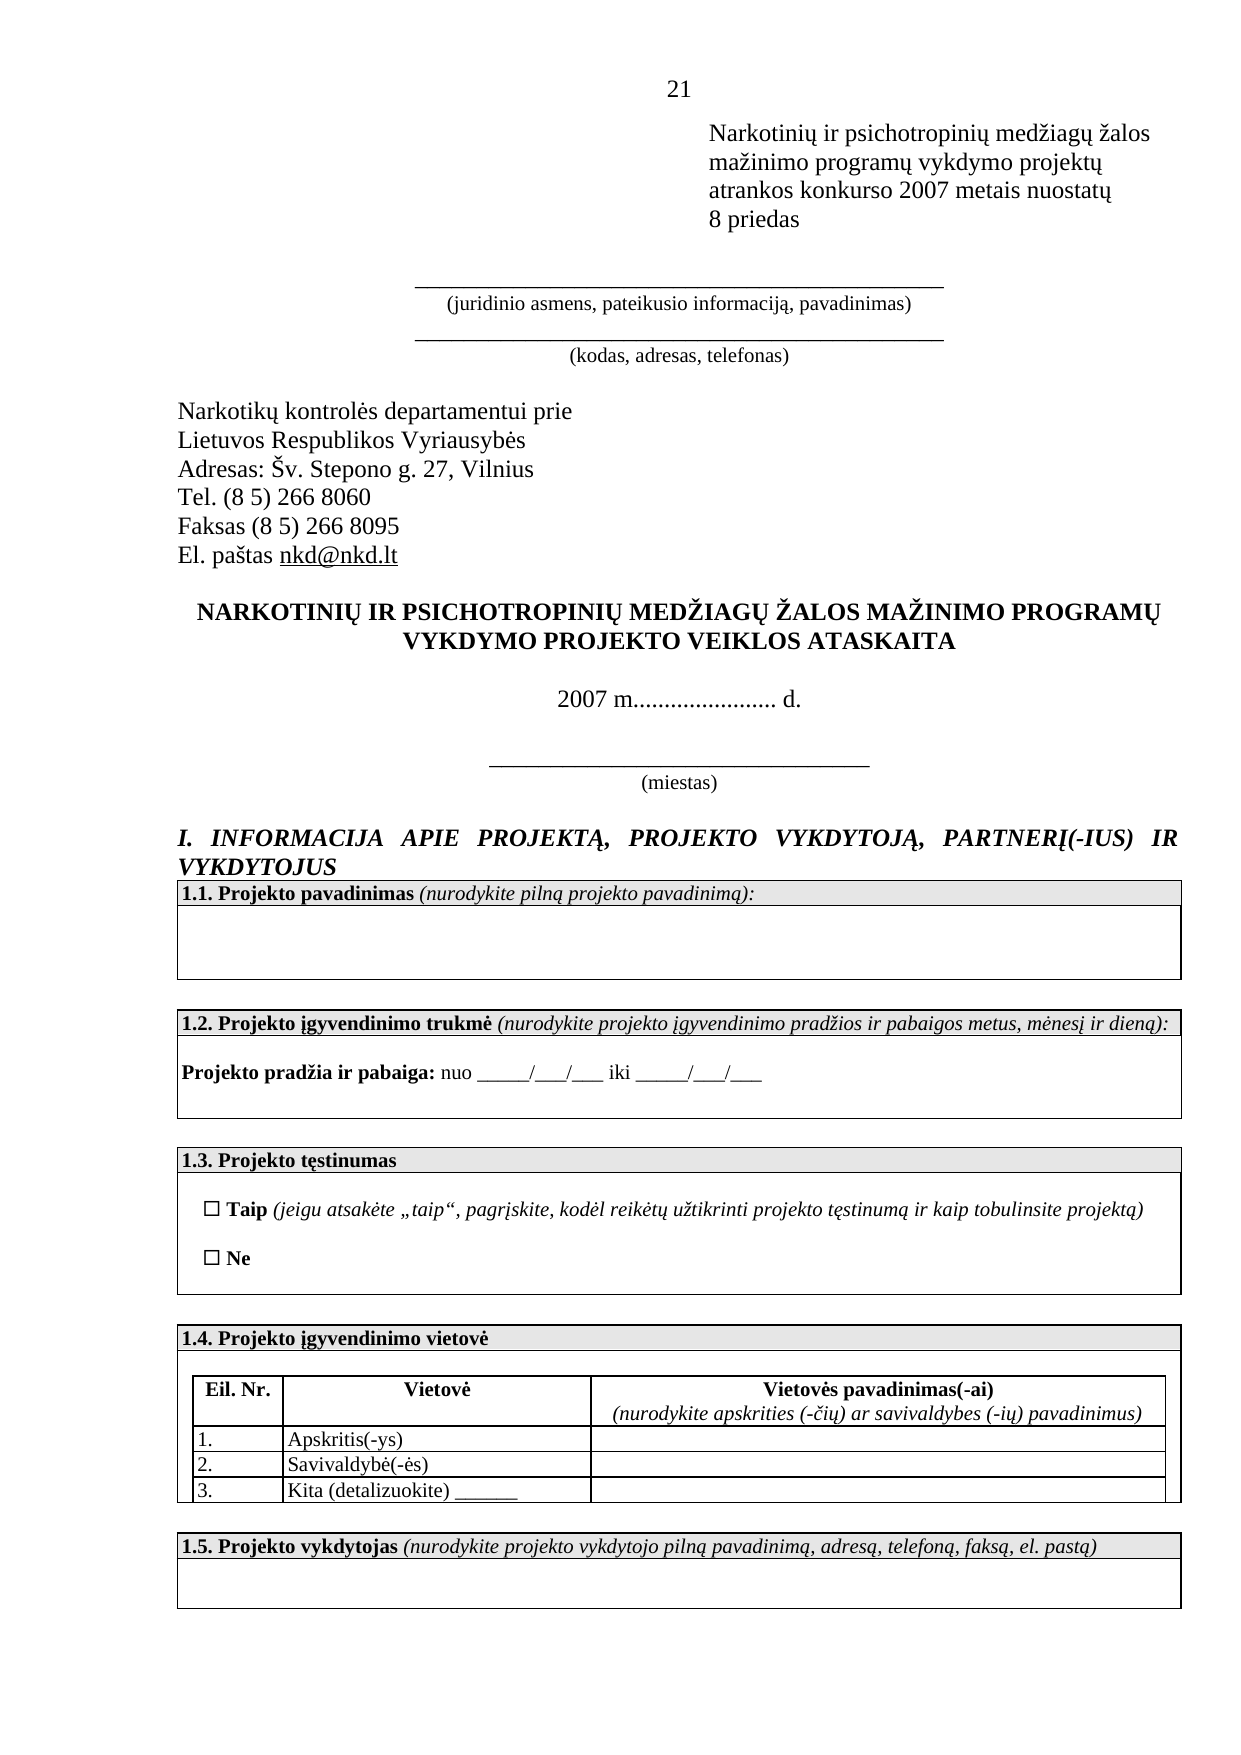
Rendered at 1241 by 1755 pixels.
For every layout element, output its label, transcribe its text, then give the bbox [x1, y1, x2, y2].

text El. paštas nkd@nkd.lt [177, 540, 1181, 569]
table_cell Vietovė [284, 1377, 590, 1425]
table_header 1.3. Projekto tęstinumas [178, 1148, 1181, 1172]
table_header 1.2. Projekto įgyvendinimo trukmė (nurodykite projekto įgyvendinimo pradžios ir pabaigos metus, mėnesį ir dieną): [178, 1011, 1180, 1034]
text NARKOTINIŲ IR PSICHOTROPINIŲ MEDŽIAGŲ ŽALOS MAŽINIMO PROGRAMŲ VYKDYMO PROJEKTO VEIKLOS ATASKAITA [177, 597, 1181, 655]
table_cell [1166, 1451, 1180, 1476]
text Lietuvos Respublikos Vyriausybės [177, 425, 1181, 454]
text mažinimo programų vykdymo projektų [177, 147, 1181, 176]
table_cell [178, 1425, 192, 1451]
text (juridinio asmens, pateikusio informaciją, pavadinimas) [177, 291, 1181, 315]
table_cell [1161, 1351, 1165, 1375]
text Narkotinių ir psichotropinių medžiagų žalos [177, 118, 1181, 147]
table_cell [1161, 1452, 1165, 1476]
table_cell  Taip (jeigu atsakėte „taip“, pagrįskite, kodėl reikėtų užtikrinti projekto tęstinumą ir kaip tobulinsite projektą)  Ne [178, 1173, 202, 1294]
text 8 priedas [177, 204, 1181, 233]
text I. INFORMACIJA APIE PROJEKTĄ, PROJEKTO VYKDYTOJĄ, PARTNERĮ(-IUS) IR VYKDYTOJUS [177, 823, 1181, 880]
text Adresas: Šv. Stepono g. 27, Vilnius [177, 454, 1181, 482]
table_cell [178, 1375, 192, 1425]
table_cell [189, 1351, 193, 1375]
table_cell [193, 1351, 197, 1375]
text Faksas (8 5) 266 8095 [177, 511, 1181, 540]
table_cell [1166, 1476, 1180, 1502]
table_cell [178, 1451, 192, 1476]
table_cell [1166, 1375, 1180, 1425]
table_header 1.1. Projekto pavadinimas (nurodykite pilną projekto pavadinimą): [178, 881, 1181, 905]
table_cell [1161, 1427, 1165, 1451]
text (miestas) [177, 770, 1181, 794]
text Narkotikų kontrolės departamentui prie [177, 396, 1181, 425]
table_cell Eil. Nr. [194, 1377, 282, 1425]
table_cell [1166, 1425, 1180, 1451]
table_cell Projekto pradžia ir pabaiga: nuo _____/___/___ iki _____/___/___ [178, 1036, 1181, 1117]
table_header 1.4. Projekto įgyvendinimo vietovė [178, 1326, 1180, 1349]
table_cell [1161, 1478, 1165, 1502]
text (kodas, adresas, telefonas) [177, 343, 1181, 367]
table_cell [1165, 1351, 1169, 1375]
table_cell [178, 1476, 192, 1502]
table_header 1.5. Projekto vykdytojas (nurodykite projekto vykdytojo pilną pavadinimą, adresą, telefoną, faksą, el. pastą) [178, 1534, 1180, 1558]
text 2007 m....................... d. [177, 684, 1181, 712]
text Tel. (8 5) 266 8060 [177, 482, 1181, 511]
text atrankos konkurso 2007 metais nuostatų [177, 176, 1181, 204]
